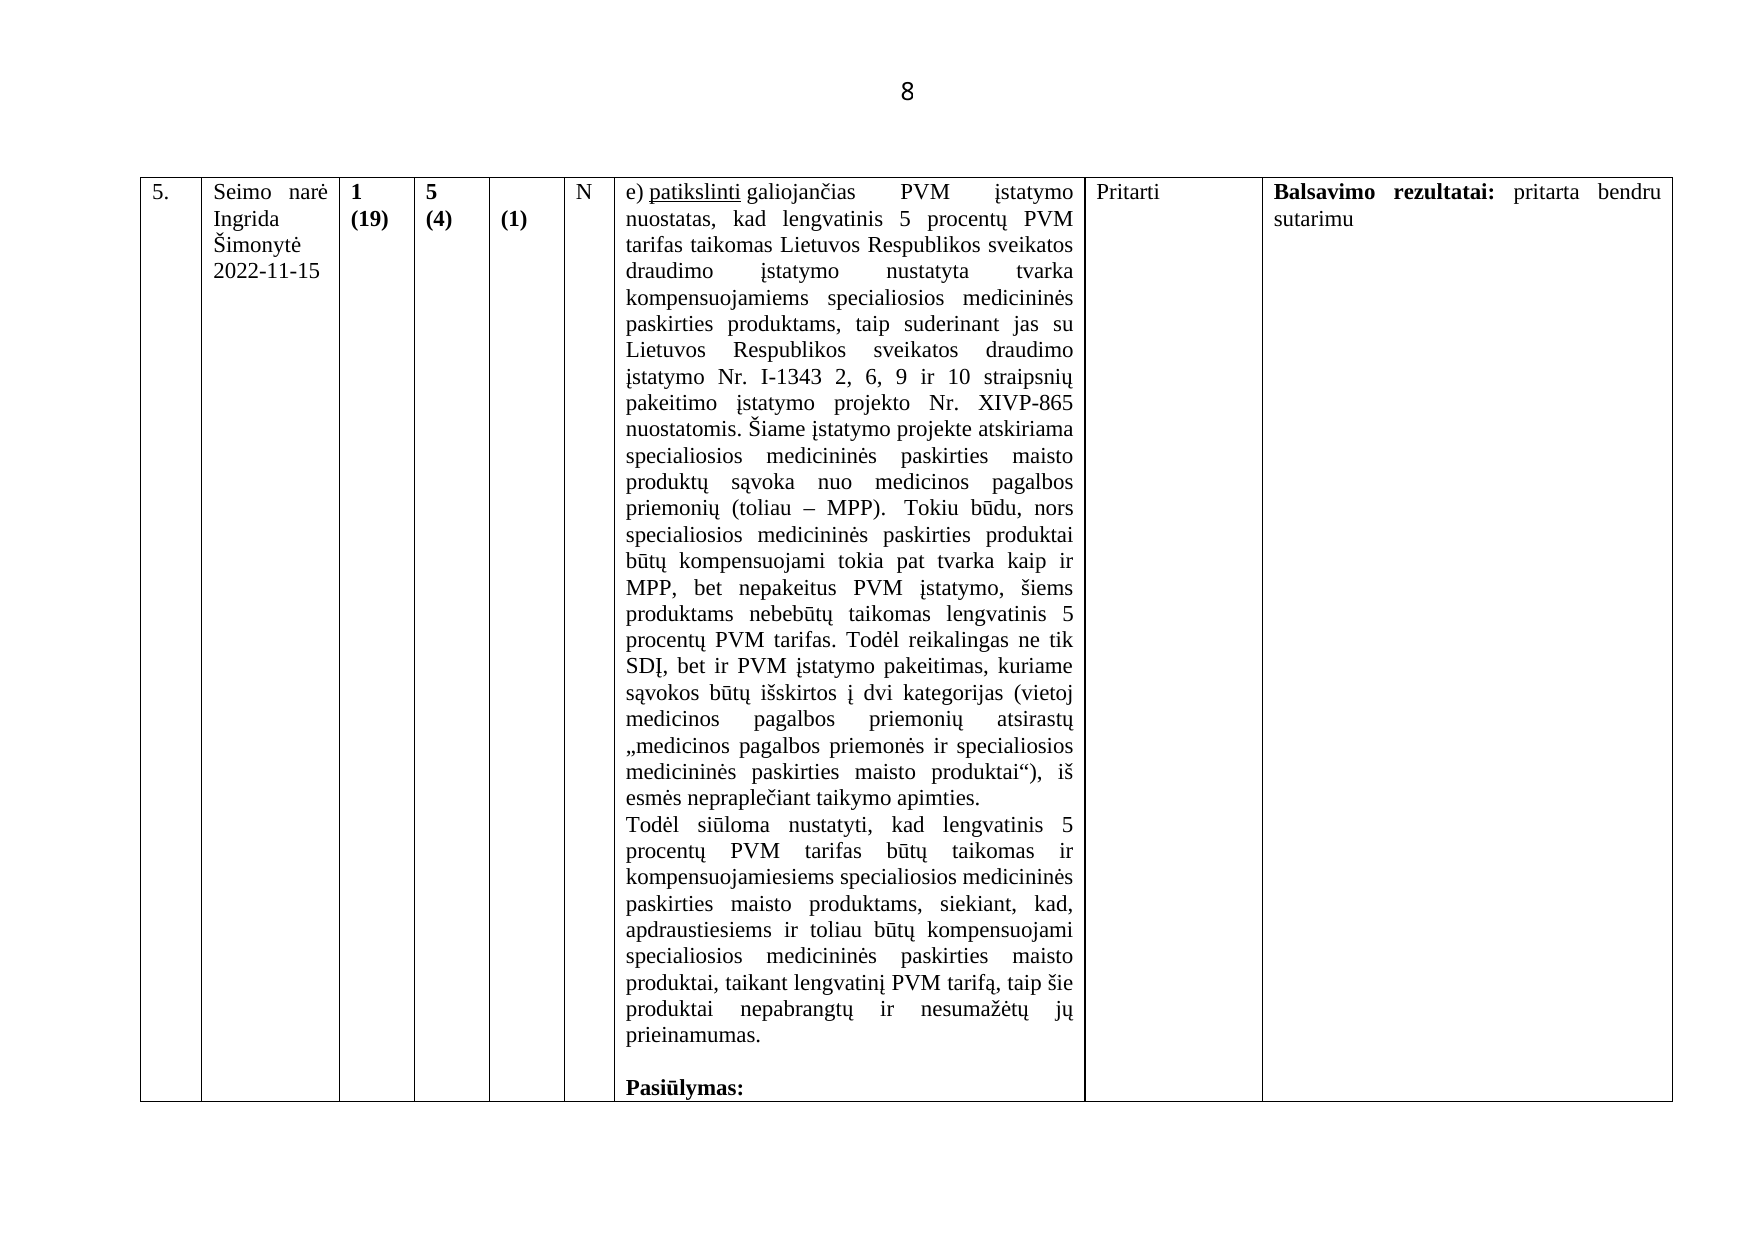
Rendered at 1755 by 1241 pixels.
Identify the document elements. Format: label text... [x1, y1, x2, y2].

table_cell Pritarti [1086, 178, 1262, 1101]
table_cell 5. [141, 178, 201, 1101]
table_cell e) patikslinti galiojančias PVM įstatymo nuostatas, kad lengvatinis 5 procentų PVM tarifas taikomas Lietuvos Respublikos sveikatos draudimo įstatymo nustatyta tvarka kompensuojamiems specialiosios medicininės paskirties produktams, taip suderinant jas su Lietuvos Respublikos sveikatos draudimo įstatymo Nr. I-1343 2, 6, 9 ir 10 straipsnių pakeitimo įstatymo projekto Nr. XIVP-865 nuostatomis. Šiame įstatymo projekte atskiriama specialiosios medicininės paskirties maisto produktų sąvoka nuo medicinos pagalbos priemonių (toliau – MPP). Tokiu būdu, nors specialiosios medicininės paskirties produktai būtų kompensuojami tokia pat tvarka kaip ir MPP, bet nepakeitus PVM įstatymo, šiems produktams nebebūtų taikomas lengvatinis 5 procentų PVM tarifas. Todėl reikalingas ne tik SDĮ, bet ir PVM įstatymo pakeitimas, kuriame sąvokos būtų išskirtos į dvi kategorijas (vietoj medicinos pagalbos priemonių atsirastų „medicinos pagalbos priemonės ir specialiosios medicininės paskirties maisto produktai“), iš esmės nepraplečiant taikymo apimties. Todėl siūloma nustatyti, kad lengvatinis 5 procentų PVM tarifas būtų taikomas ir kompensuojamiesiems specialiosios medicininės paskirties maisto produktams, siekiant, kad, apdraustiesiems ir toliau būtų kompensuojami specialiosios medicininės paskirties maisto produktai, taikant lengvatinį PVM tarifą, taip šie produktai nepabrangtų ir nesumažėtų jų prieinamumas. Pasiūlymas: [615, 178, 1084, 1101]
table_cell 1 (19) [340, 178, 414, 1101]
table_cell N [565, 178, 614, 1101]
table_cell (1) [490, 178, 564, 1101]
table_cell 5 (4) [415, 178, 489, 1101]
table_cell Seimo narė Ingrida Šimonytė 2022-11-15 [202, 178, 339, 1101]
table_cell Balsavimo rezultatai: pritarta bendru sutarimu [1263, 178, 1672, 1101]
